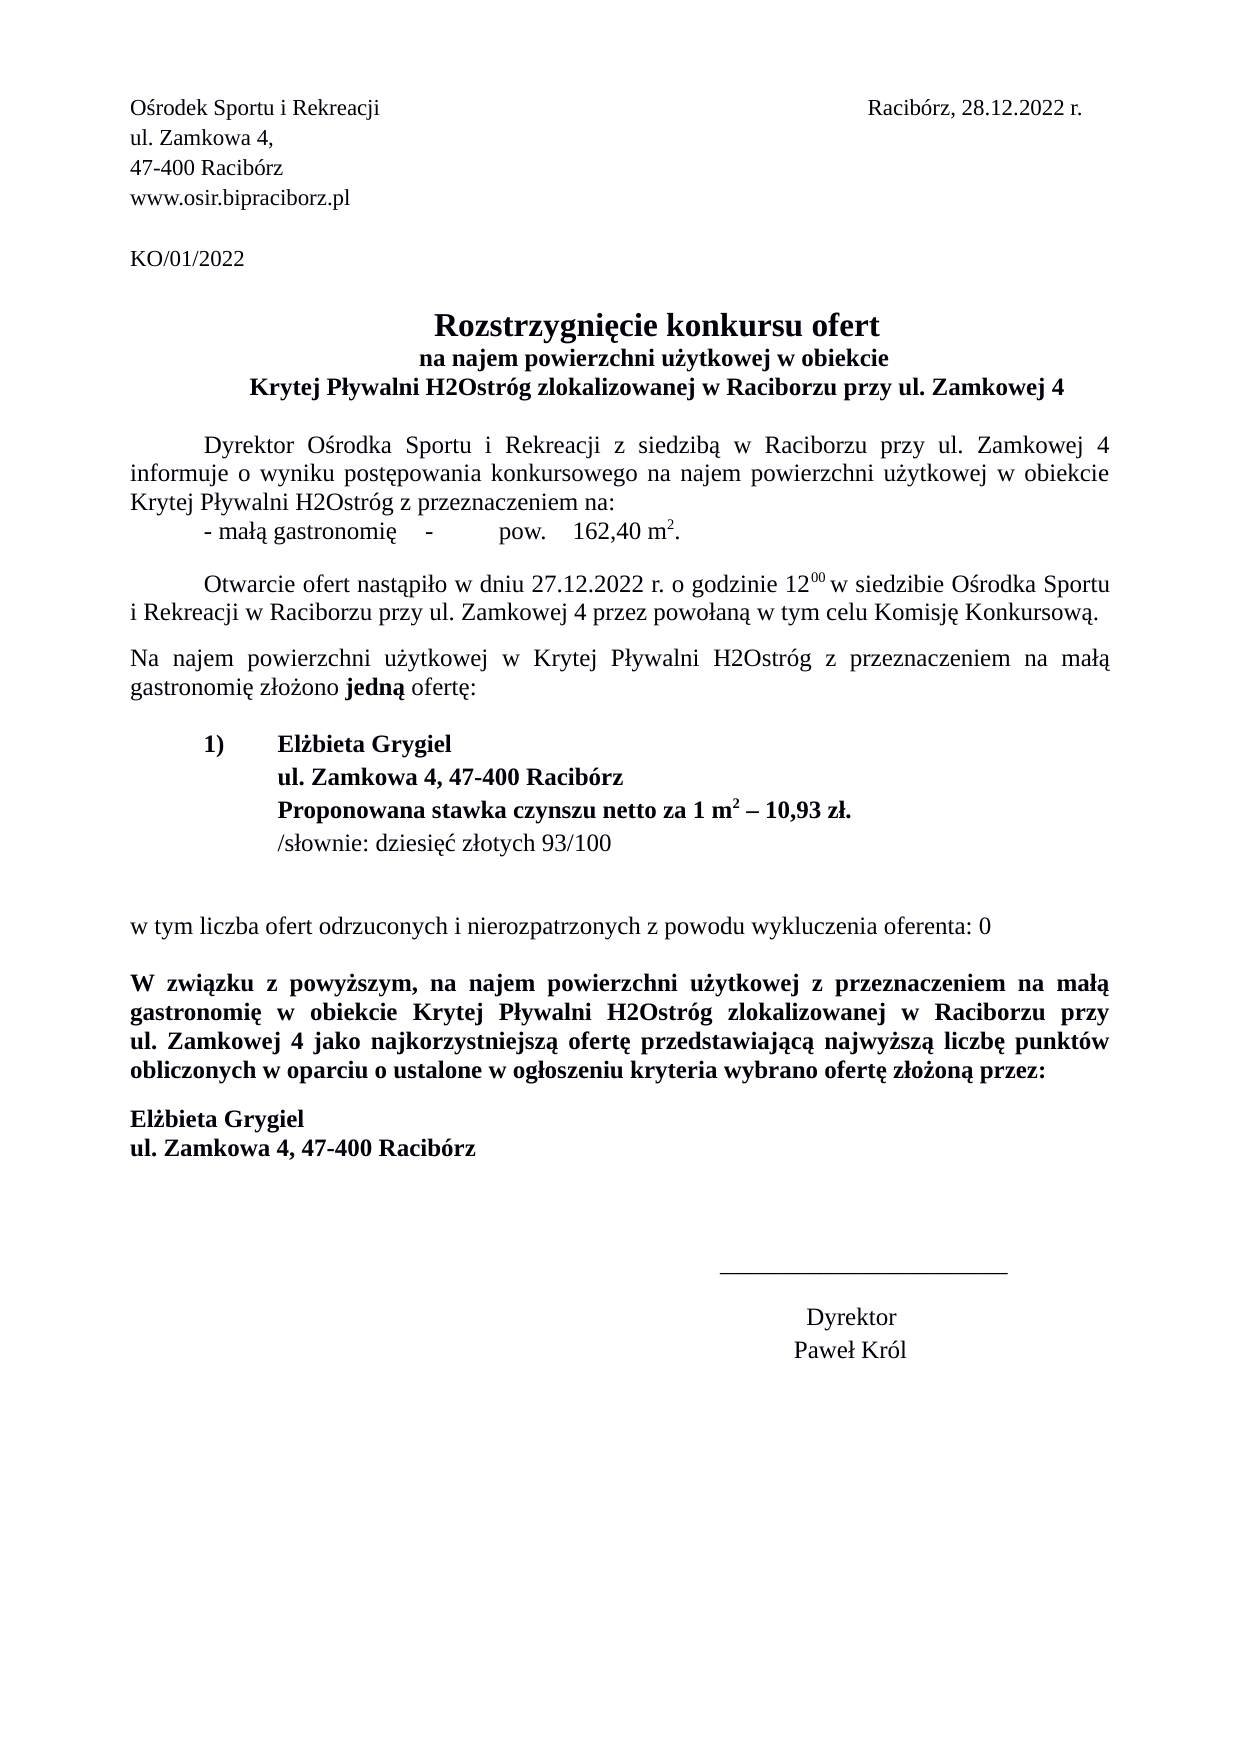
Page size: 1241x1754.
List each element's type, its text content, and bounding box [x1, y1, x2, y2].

text na najem powierzchni użytkowej w obiekcie [130, 343, 1110, 372]
text - małą gastronomię - pow. 162,40 m2. [130, 516, 1110, 545]
text Ośrodek Sportu i Rekreacji Racibórz, 28.12.2022 r. [130, 94, 1110, 120]
text Paweł Król [646, 1335, 1110, 1364]
text ul. Zamkowa 4, [130, 124, 1110, 150]
text www.osir.bipraciborz.pl [130, 184, 1110, 241]
text w tym liczba ofert odrzuconych i nierozpatrzonych z powodu wykluczenia oferenta: 0 [130, 911, 1110, 940]
text 1) Elżbieta Grygiel ul. Zamkowa 4, 47-400 Racibórz Proponowana stawka czynszu netto za 1 m2 – 10,93 zł. /słownie: dziesięć złotych 93/100 [203, 729, 1110, 857]
text Krytej Pływalni H2Ostróg zlokalizowanej w Raciborzu przy ul. Zamkowej 4 [130, 372, 1110, 401]
text _______________________ [130, 1248, 1110, 1277]
text Otwarcie ofert nastąpiło w dniu 27.12.2022 r. o godzinie 1200 w siedzibie Ośrodka Sportu i Rekreacji w Raciborzu przy ul. Zamkowej 4 przez powołaną w tym celu Komisję Konkursową. [130, 569, 1110, 626]
text Na najem powierzchni użytkowej w Krytej Pływalni H2Ostróg z przeznaczeniem na małą gastronomię złożono jedną ofertę: [130, 643, 1110, 701]
text W związku z powyższym, na najem powierzchni użytkowej z przeznaczeniem na małą gastronomię w obiekcie Krytej Pływalni H2Ostróg zlokalizowanej w Raciborzu przy ul. Zamkowej 4 jako najkorzystniejszą ofertę przedstawiającą najwyższą liczbę punktów obliczonych w oparciu o ustalone w ogłoszeniu kryteria wybrano ofertę złożoną przez: [130, 940, 1110, 1083]
text Dyrektor Ośrodka Sportu i Rekreacji z siedzibą w Raciborzu przy ul. Zamkowej 4 informuje o wyniku postępowania konkursowego na najem powierzchni użytkowej w obiekcie Krytej Pływalni H2Ostróg z przeznaczeniem na: [130, 430, 1110, 516]
text Elżbieta Grygiel ul. Zamkowa 4, 47-400 Racibórz [130, 1104, 1110, 1191]
text Dyrektor [130, 1302, 1110, 1331]
text 47-400 Racibórz [130, 154, 1110, 180]
text Rozstrzygnięcie konkursu ofert [130, 305, 1110, 343]
text KO/01/2022 [130, 245, 1110, 271]
